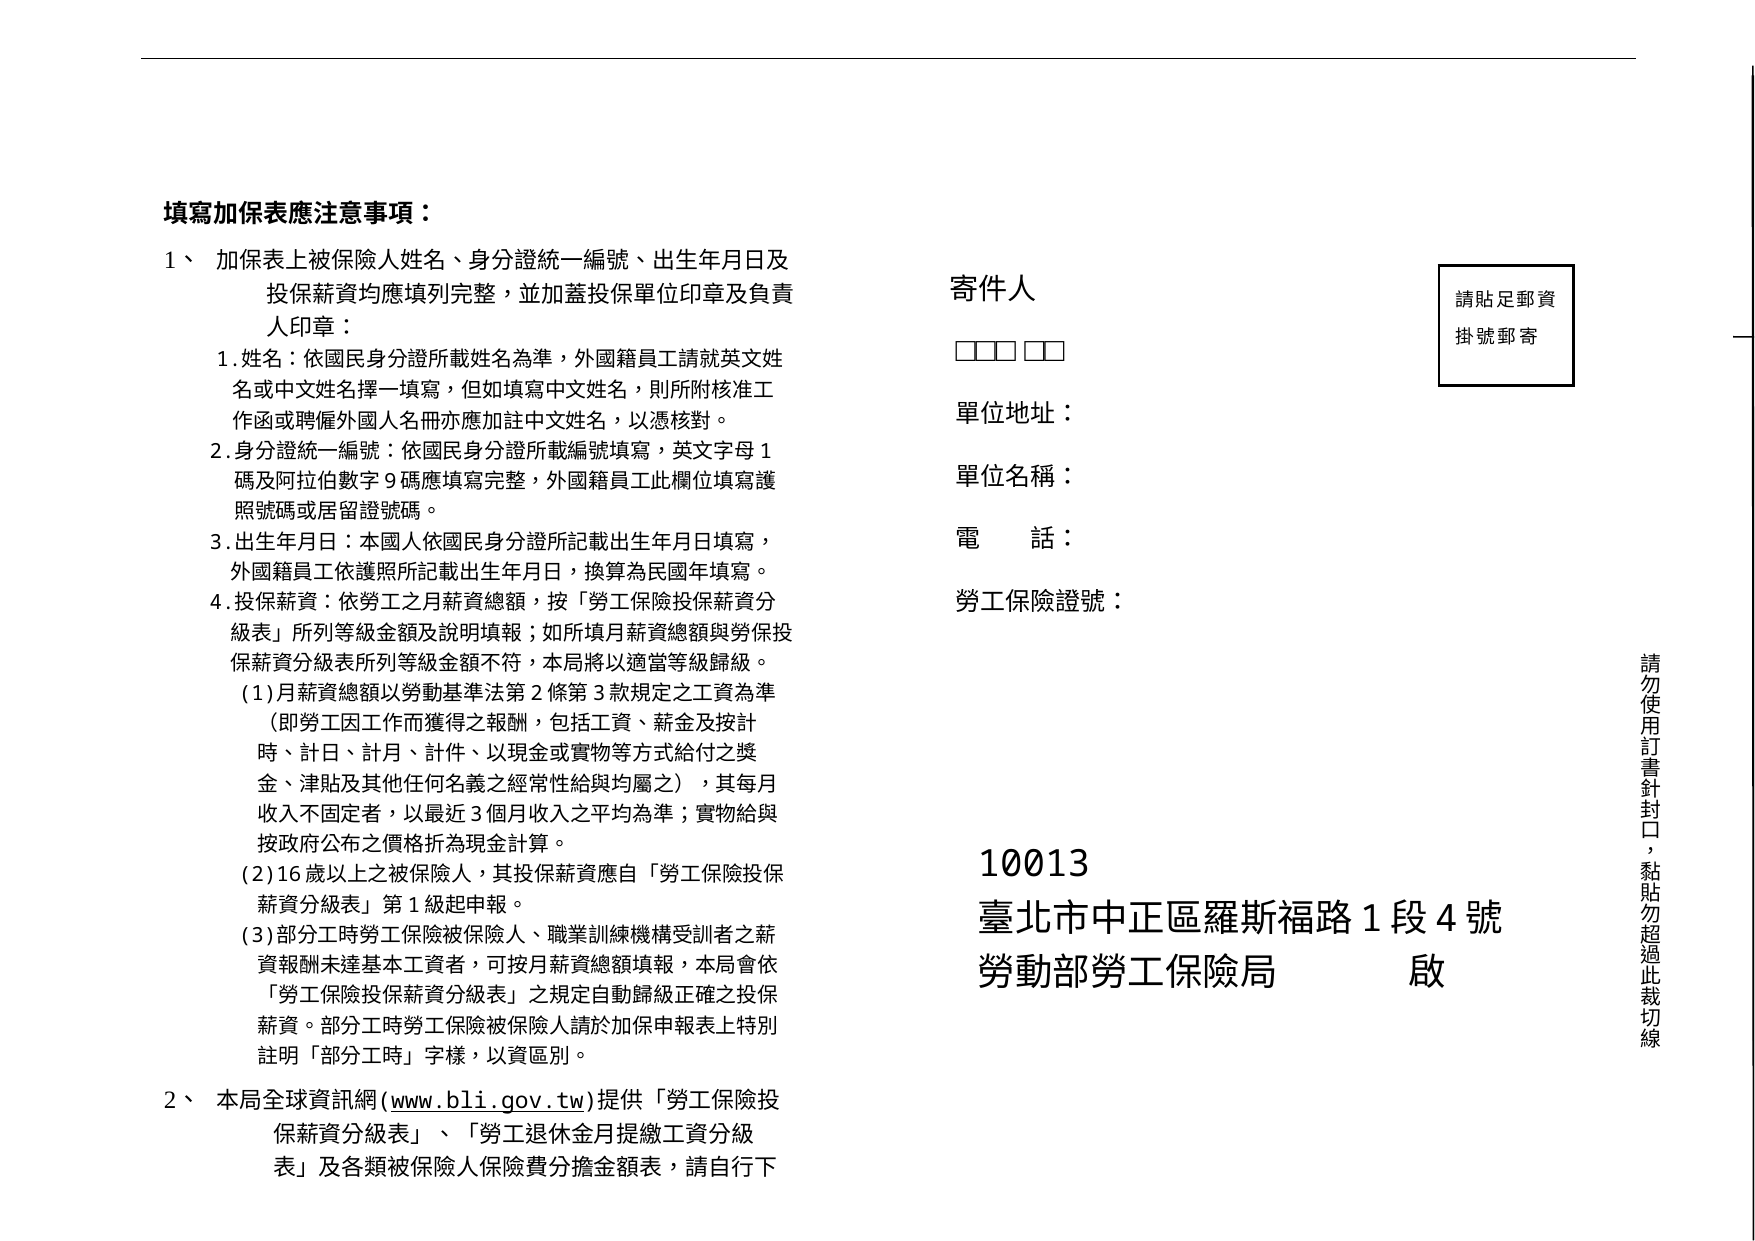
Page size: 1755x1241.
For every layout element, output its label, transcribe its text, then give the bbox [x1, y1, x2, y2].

table_header 填寫加保表應注意事項： 加保表上被保險人姓名、身分證統一編號、出生年月日及投保薪資均應填列完整，並加蓋投保單位印章及負責人印章： 1.姓名：依國民身分證所載姓名為準，外國籍員工請就英文姓名或中文姓名擇一填寫，但如填寫中文姓名，則所附核准工作函或聘僱外國人名冊亦應加註中文姓名，以憑核對。 2.身分證統一編號：依國民身分證所載編號填寫，英文字母1碼及阿拉伯數字9碼應填寫完整，外國籍員工此欄位填寫護照號碼或居留證號碼。 3.出生年月日：本國人依國民身分證所記載出生年月日填寫，外國籍員工依護照所記載出生年月日，換算為民國年填寫。 4.投保薪資：依勞工之月薪資總額，按「勞工保險投保薪資分級表」所列等級金額及說明填報；如所填月薪資總額與勞保投保薪資分級表所列等級金額不符，本局將以適當等級歸級。 (1)月薪資總額以勞動基準法第2條第3款規定之工資為準（即勞工因工作而獲得之報酬，包括工資、薪金及按計時、計日、計月、計件、以現金或實物等方式給付之獎金、津貼及其他任何名義之經常性給與均屬之），其每月收入不固定者，以最近3個月收入之平均為準；實物給與按政府公布之價格折為現金計算。 (2)16歲以上之被保險人，其投保薪資應自「勞工保險投保薪資分級表」第1級起申報。 (3)部分工時勞工保險被保險人、職業訓練機構受訓者之薪資報酬未達基本工資者，可按月薪資總額填報，本局會依「勞工保險投保薪資分級表」之規定自動歸級正確之投保薪資。部分工時勞工保險被保險人請於加保申報表上特別註明「部分工時」字樣，以資區別。 本局全球資訊網(www.bli.gov.tw)提供「勞工保險投保薪資分級表」、「勞工退休金月提繳工資分級表」及各類被保險人保險費分擔金額表，請自行下 [152, 183, 805, 1182]
table_cell 寄件人 □□□ □□ 單位地址： 單位名稱： 電 話： 勞工保險證號： [924, 59, 1657, 1182]
table_cell [141, 59, 924, 1182]
table_cell [136, 58, 141, 1182]
